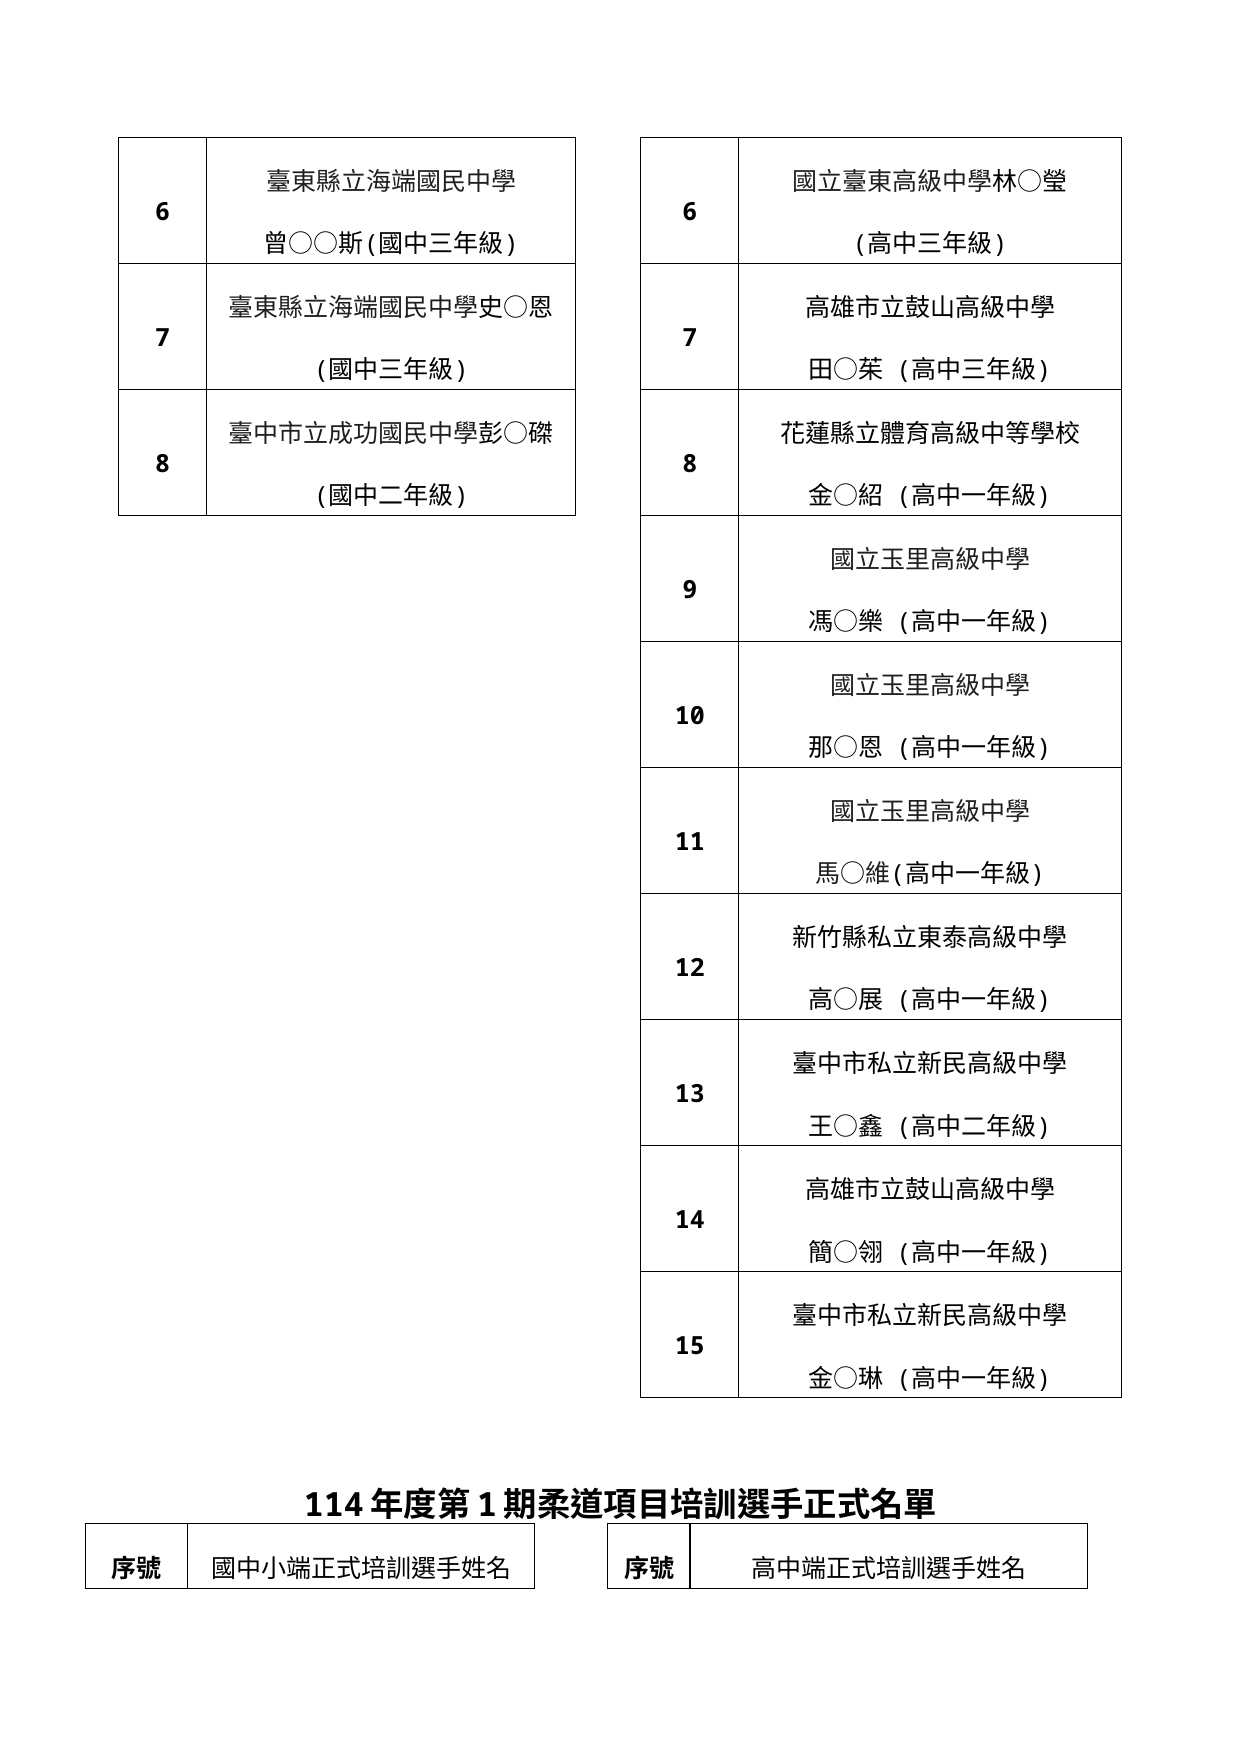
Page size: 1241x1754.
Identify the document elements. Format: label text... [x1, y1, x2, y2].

table_header 高中端正式培訓選手姓名 [691, 1524, 1087, 1588]
table_cell 9 [641, 516, 738, 641]
table_cell 國立玉里高級中學 馬○維(高中一年級) [739, 768, 1121, 893]
table_cell 臺東縣立海端國民中學史○恩(國中三年級) [207, 264, 575, 389]
table_cell 國立臺東高級中學林○瑩 (高中三年級) [739, 138, 1121, 263]
table_header 序號 [86, 1524, 187, 1588]
table_cell 7 [641, 264, 738, 389]
table_cell [206, 893, 576, 1019]
table_cell [576, 137, 640, 263]
table_cell [206, 767, 576, 893]
table_cell [206, 1271, 576, 1397]
table_cell [576, 893, 640, 1019]
table_cell [576, 1019, 640, 1145]
table_cell 8 [119, 390, 206, 515]
table_cell [118, 1019, 206, 1145]
table_cell 國立玉里高級中學 那○恩 (高中一年級) [739, 642, 1121, 767]
table_cell 15 [641, 1272, 738, 1397]
table_cell 臺中市私立新民高級中學 王○鑫 (高中二年級) [739, 1020, 1121, 1145]
table_cell [576, 389, 640, 515]
table_cell [118, 641, 206, 767]
table_cell 國立玉里高級中學 馮○樂 (高中一年級) [739, 516, 1121, 641]
table_cell [118, 516, 576, 641]
table_cell 6 [119, 138, 206, 263]
table_cell [206, 641, 576, 767]
table_cell [118, 1271, 206, 1397]
table_cell 11 [641, 768, 738, 893]
table_cell [206, 1019, 576, 1145]
table_cell 12 [641, 894, 738, 1019]
table_cell [576, 641, 640, 767]
table_cell 高雄市立鼓山高級中學 簡○翎 (高中一年級) [739, 1146, 1121, 1271]
table_cell [576, 1145, 640, 1271]
table_header [535, 1523, 607, 1588]
table_cell 高雄市立鼓山高級中學 田○茱 (高中三年級) [739, 264, 1121, 389]
table_header 國中小端正式培訓選手姓名 [188, 1524, 534, 1588]
table_cell 臺中市私立新民高級中學 金○琳 (高中一年級) [739, 1272, 1121, 1397]
table_cell [576, 515, 640, 641]
table_cell 13 [641, 1020, 738, 1145]
table_cell 臺中市立成功國民中學彭○磔(國中二年級) [207, 390, 575, 515]
table_cell 6 [641, 138, 738, 263]
table_cell 7 [119, 264, 206, 389]
table_cell [576, 1271, 640, 1397]
table_header 序號 [608, 1524, 689, 1588]
table_cell [118, 893, 206, 1019]
table_cell [576, 767, 640, 893]
table_cell [118, 1145, 206, 1271]
table_header [1088, 1523, 1155, 1588]
table_cell [576, 263, 640, 389]
table_cell 臺東縣立海端國民中學 曾○○斯(國中三年級) [207, 138, 575, 263]
table_cell [118, 767, 206, 893]
table_cell 新竹縣私立東泰高級中學 高○展 (高中一年級) [739, 894, 1121, 1019]
table_cell [206, 1145, 576, 1271]
table_cell 14 [641, 1146, 738, 1271]
table_cell 花蓮縣立體育高級中等學校 金○紹 (高中一年級) [739, 390, 1121, 515]
table_cell 10 [641, 642, 738, 767]
table_cell 8 [641, 390, 738, 515]
text 114年度第1期柔道項目培訓選手正式名單 [118, 1461, 1122, 1523]
